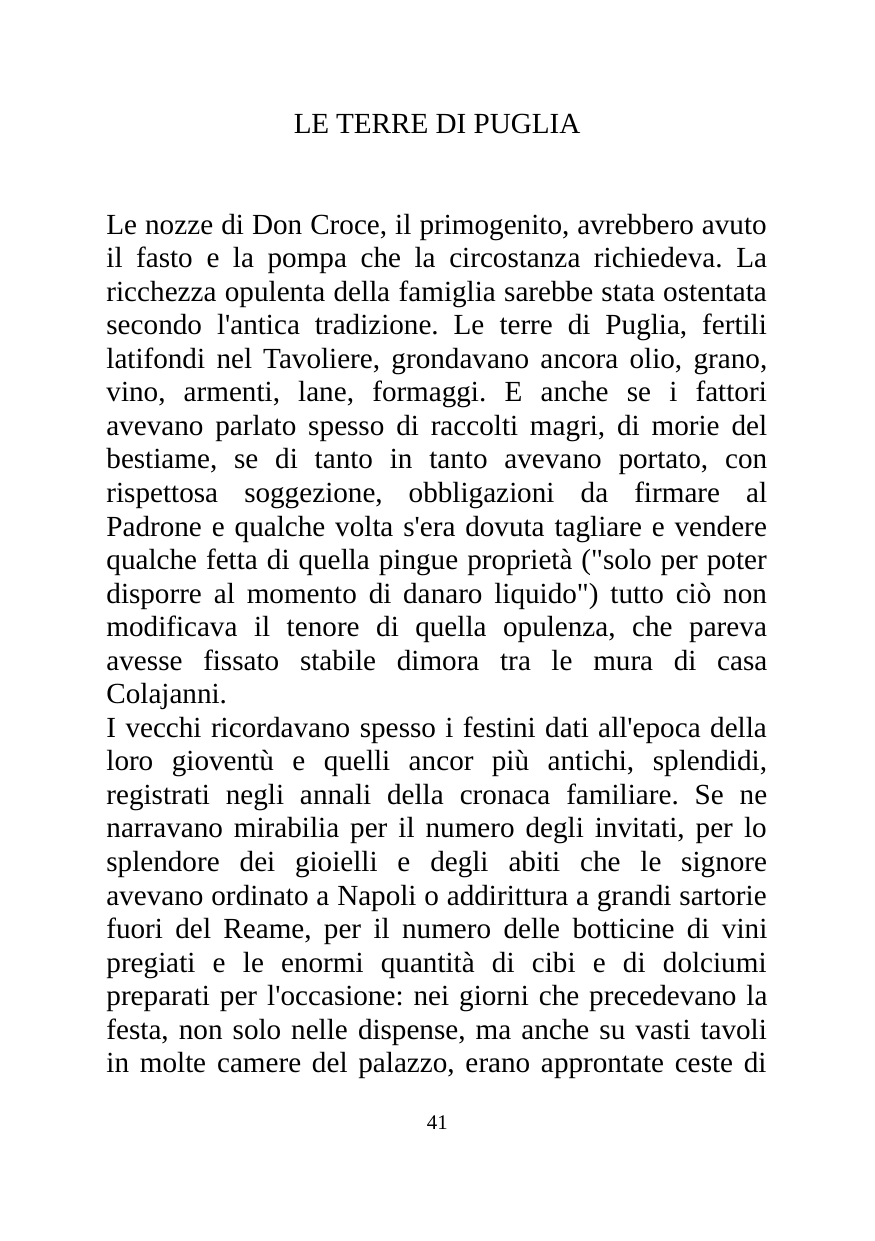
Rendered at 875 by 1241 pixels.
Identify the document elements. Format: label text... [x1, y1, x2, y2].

text Le nozze di Don Croce, il primogenito, avrebbero avuto il fasto e la pompa che la circostanza richiedeva. La ricchezza opulenta della famiglia sarebbe stata ostentata secondo l'antica tradizione. Le terre di Puglia, fertili latifondi nel Tavoliere, grondavano ancora olio, grano, vino, armenti, lane, formaggi. E anche se i fattori avevano parlato spesso di raccolti magri, di morie del bestiame, se di tanto in tanto avevano portato, con rispettosa soggezione, obbligazioni da firmare al Padrone e qualche volta s'era dovuta tagliare e vendere qualche fetta di quella pingue proprietà ("solo per poter disporre al momento di danaro liquido") tutto ciò non modificava il tenore di quella opulenza, che pareva avesse fissato stabile dimora tra le mura di casa Colajanni. [106, 207, 768, 710]
text LE TERRE DI PUGLIA [106, 106, 768, 140]
text I vecchi ricordavano spesso i festini dati all'epoca della loro gioventù e quelli ancor più antichi, splendidi, registrati negli annali della cronaca familiare. Se ne narravano mirabilia per il numero degli invitati, per lo splendore dei gioielli e degli abiti che le signore avevano ordinato a Napoli o addirittura a grandi sartorie fuori del Reame, per il numero delle botticine di vini pregiati e le enormi quantità di cibi e di dolciumi preparati per l'occasione: nei giorni che precedevano la festa, non solo nelle dispense, ma anche su vasti tavoli in molte camere del palazzo, erano approntate ceste di [106, 710, 768, 1079]
